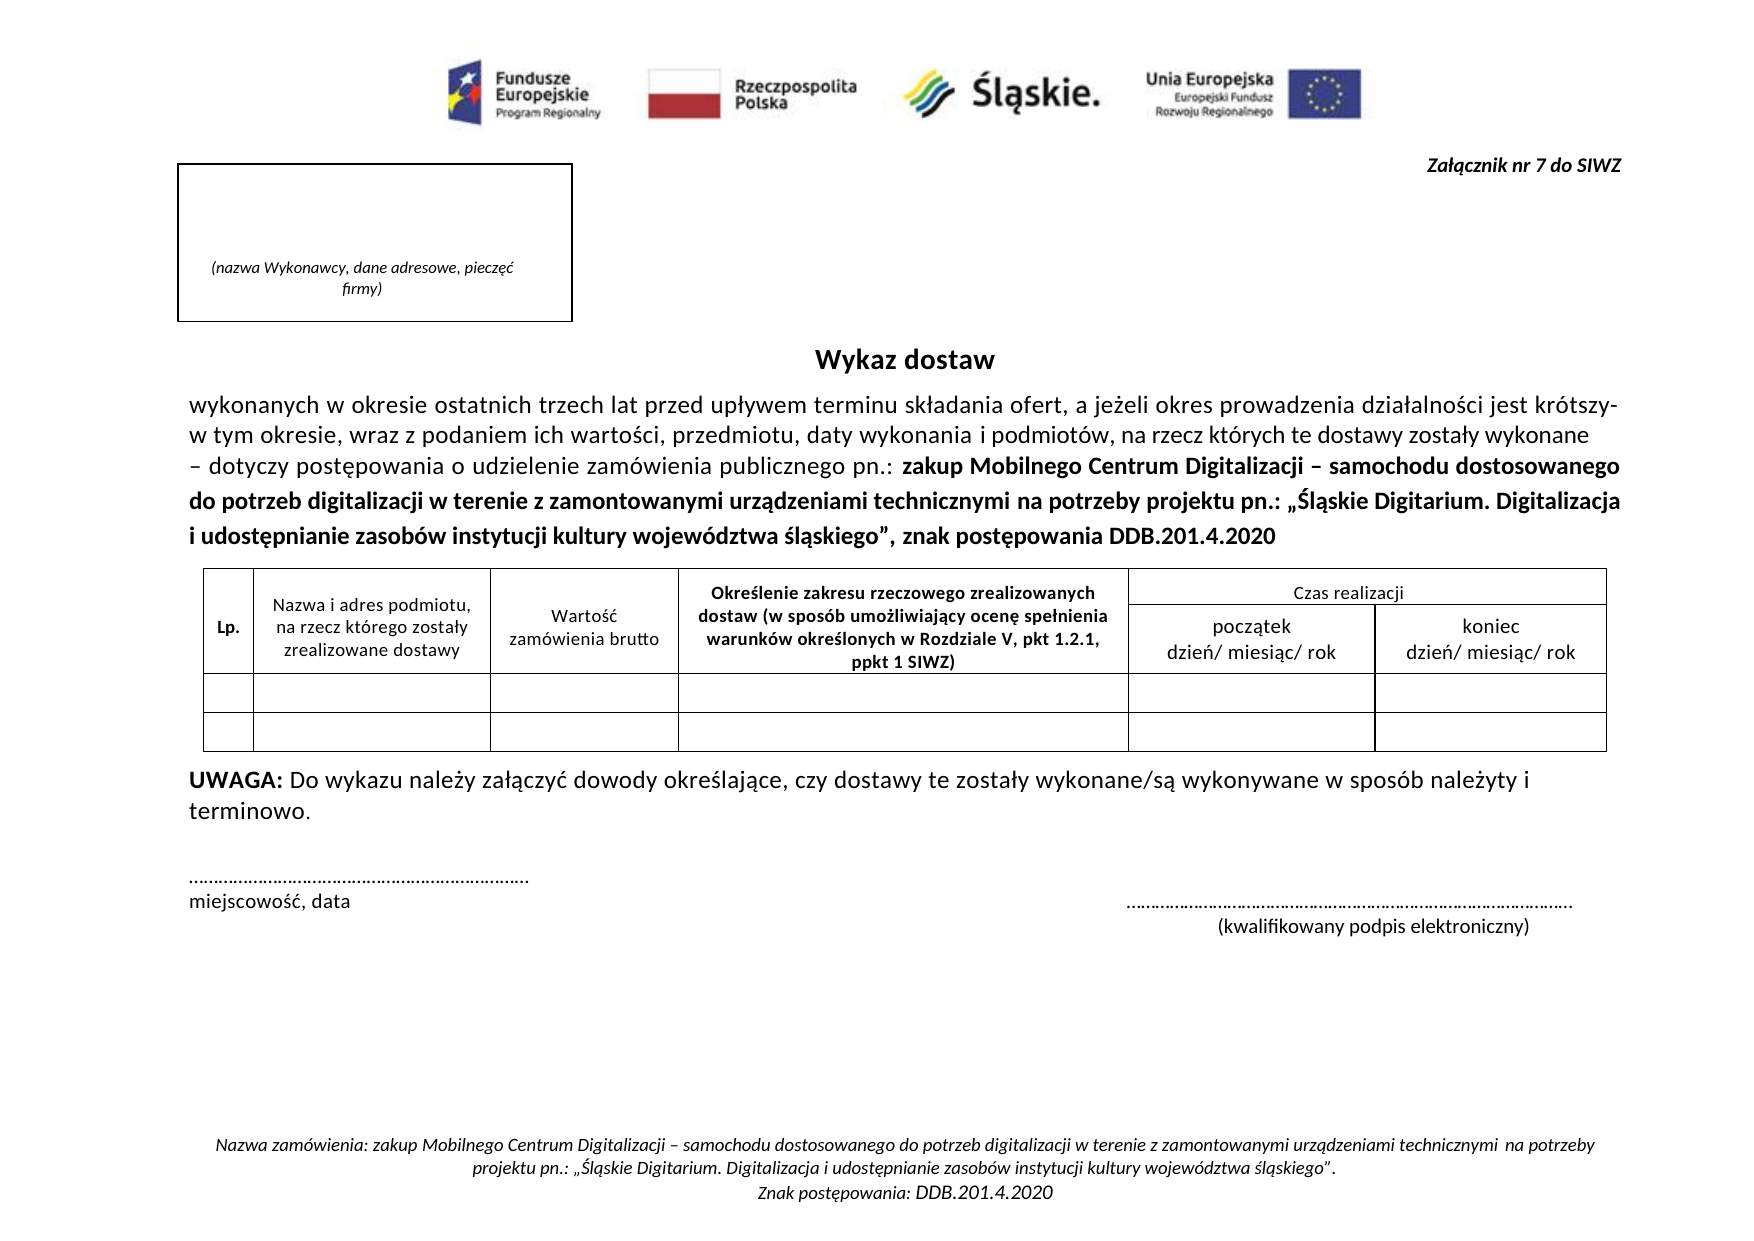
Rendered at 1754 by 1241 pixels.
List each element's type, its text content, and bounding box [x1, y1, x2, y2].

table_cell koniec dzień/ miesiąc/ rok [1376, 605, 1606, 673]
text …………………………………………………………… [189, 863, 1621, 888]
table_cell [254, 713, 490, 751]
table_header Nazwa i adres podmiotu, na rzecz którego zostały zrealizowane dostawy [254, 569, 490, 673]
table_cell [254, 674, 490, 712]
table_header Lp. [204, 569, 253, 673]
text wykonanych w okresie ostatnich trzech lat przed upływem terminu składania ofert, a jeżeli okres prowadzenia działalności jest krótszy- w tym okresie, wraz z podaniem ich wartości, przedmiotu, daty wykonania i podmiotów, na rzecz których te dostawy zostały wykonane [189, 389, 1621, 450]
table_header Czas realizacji [1129, 569, 1606, 604]
text UWAGA: Do wykazu należy załączyć dowody określające, czy dostawy te zostały wykonane/są wykonywane w sposób należyty i terminowo. [189, 764, 1621, 825]
picture [433, 44, 1377, 140]
table_cell [1376, 713, 1606, 751]
table_header Określenie zakresu rzeczowego zrealizowanych dostaw (w sposób umożliwiający ocenę spełnienia warunków określonych w Rozdziale V, pkt 1.2.1, ppkt 1 SIWZ) [679, 569, 1128, 673]
text miejscowość, data ………………………………………………………………………………… [189, 888, 1621, 914]
table_cell początek dzień/ miesiąc/ rok [1129, 605, 1374, 673]
table_cell [204, 713, 253, 751]
table_cell [491, 674, 678, 712]
text – dotyczy postępowania o udzielenie zamówienia publicznego pn.: zakup Mobilnego Centrum Digitalizacji – samochodu dostosowanego do potrzeb digitalizacji w terenie z zamontowanymi urządzeniami technicznymi na potrzeby projektu pn.: „Śląskie Digitarium. Digitalizacja i udostępnianie zasobów instytucji kultury województwa śląskiego”, znak postępowania DDB.201.4.2020 [189, 450, 1621, 551]
table_header Wartość zamówienia brutto [491, 569, 678, 673]
table_cell [1129, 713, 1374, 751]
table_cell [1129, 674, 1374, 712]
table_cell [1376, 674, 1606, 712]
table_cell [679, 713, 1128, 751]
table_cell [679, 674, 1128, 712]
text Wykaz dostaw [189, 341, 1621, 377]
subtitle Załącznik nr 7 do SIWZ [189, 152, 1621, 177]
table_cell [204, 674, 253, 712]
text (kwalifikowany podpis elektroniczny) [189, 914, 1621, 939]
table_cell [491, 713, 678, 751]
